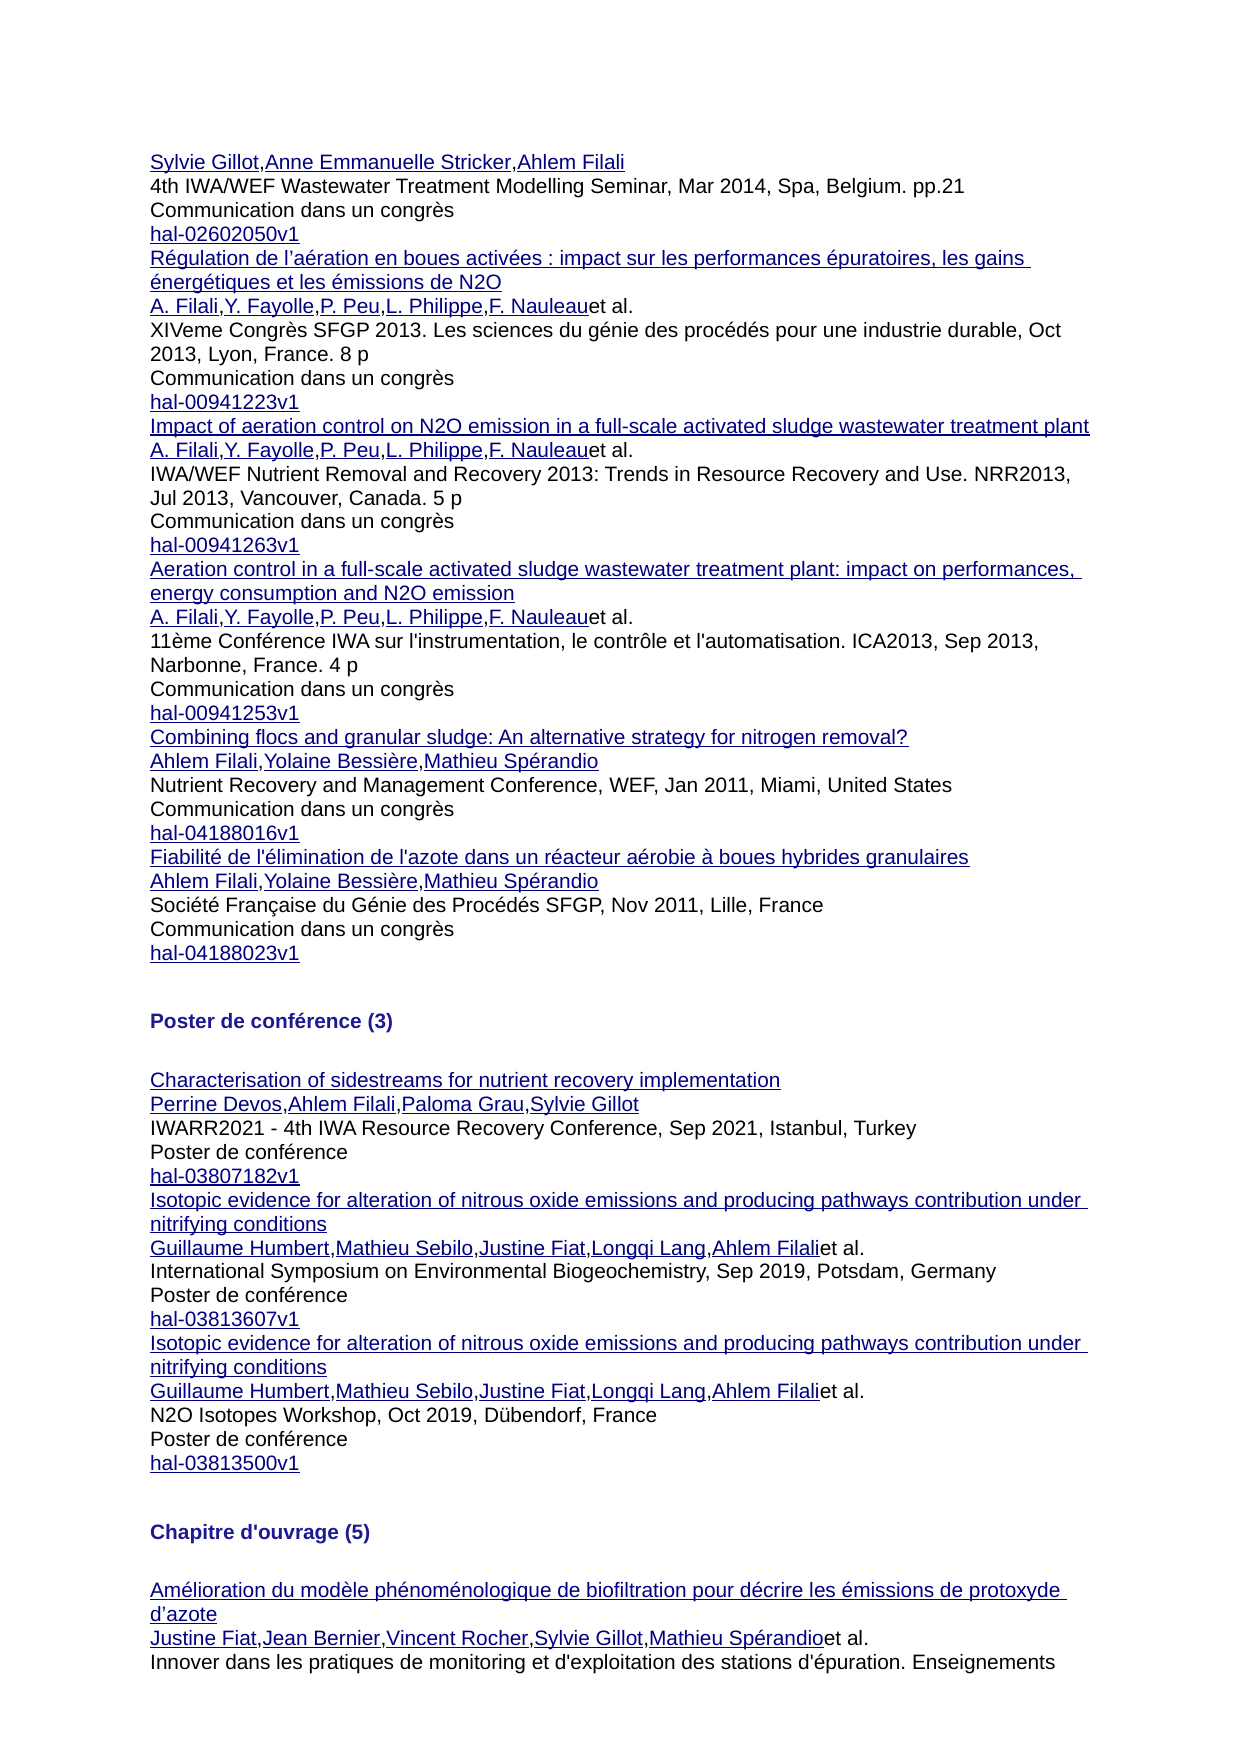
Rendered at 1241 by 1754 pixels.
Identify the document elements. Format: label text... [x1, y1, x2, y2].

table_cell Fiabilité de l'élimination de l'azote dans un réacteur aérobie à boues hybrides granulaires Ahlem Filali,Yolaine Bessière,Mathieu Spérandio Société Française du Génie des Procédés SFGP, Nov 2011, Lille, France Communication dans un congrès hal-04188023v1 [150, 845, 1090, 964]
table_cell Impact of aeration control on N2O emission in a full-scale activated sludge wastewater treatment plant [150, 414, 1090, 434]
table_cell Sylvie Gillot,Anne Emmanuelle Stricker,Ahlem Filali 4th IWA/WEF Wastewater Treatment Modelling Seminar, Mar 2014, Spa, Belgium. pp.21 Communication dans un congrès hal-02602050v1 [150, 150, 1090, 246]
table_cell Isotopic evidence for alteration of nitrous oxide emissions and producing pathways contribution under nitrifying conditions Guillaume Humbert,Mathieu Sebilo,Justine Fiat,Longqi Lang,Ahlem Filaliet al. International Symposium on Environmental Biogeochemistry, Sep 2019, Potsdam, Germany Poster de conférence hal-03813607v1 [150, 1188, 1090, 1331]
subtitle Chapitre d'ouvrage (5) [150, 1520, 1090, 1544]
table_cell Isotopic evidence for alteration of nitrous oxide emissions and producing pathways contribution under nitrifying conditions Guillaume Humbert,Mathieu Sebilo,Justine Fiat,Longqi Lang,Ahlem Filaliet al. N2O Isotopes Workshop, Oct 2019, Dübendorf, France Poster de conférence hal-03813500v1 [150, 1331, 1090, 1475]
table_header Characterisation of sidestreams for nutrient recovery implementation Perrine Devos,Ahlem Filali,Paloma Grau,Sylvie Gillot IWARR2021 - 4th IWA Resource Recovery Conference, Sep 2021, Istanbul, Turkey Poster de conférence hal-03807182v1 [150, 1068, 1090, 1187]
subtitle Poster de conférence (3) [150, 1009, 1090, 1033]
table_cell Aeration control in a full-scale activated sludge wastewater treatment plant: impact on performances, energy consumption and N2O emission A. Filali,Y. Fayolle,P. Peu,L. Philippe,F. Nauleauet al. 11ème Conférence IWA sur l'instrumentation, le contrôle et l'automatisation. ICA2013, Sep 2013, Narbonne, France. 4 p Communication dans un congrès hal-00941253v1 [150, 557, 1090, 725]
table_cell A. Filali,Y. Fayolle,P. Peu,L. Philippe,F. Nauleauet al. IWA/WEF Nutrient Removal and Recovery 2013: Trends in Resource Recovery and Use. NRR2013, Jul 2013, Vancouver, Canada. 5 p Communication dans un congrès hal-00941263v1 [150, 436, 1090, 557]
table_cell Régulation de l’aération en boues activées : impact sur les performances épuratoires, les gains énergétiques et les émissions de N2O A. Filali,Y. Fayolle,P. Peu,L. Philippe,F. Nauleauet al. XIVeme Congrès SFGP 2013. Les sciences du génie des procédés pour une industrie durable, Oct 2013, Lyon, France. 8 p Communication dans un congrès hal-00941223v1 [150, 246, 1090, 413]
table_header Amélioration du modèle phénoménologique de biofiltration pour décrire les émissions de protoxyde d’azote Justine Fiat,Jean Bernier,Vincent Rocher,Sylvie Gillot,Mathieu Spérandioet al. Innover dans les pratiques de monitoring et d'exploitation des stations d'épuration. Enseignements [150, 1578, 1090, 1674]
table_cell Combining flocs and granular sludge: An alternative strategy for nitrogen removal? Ahlem Filali,Yolaine Bessière,Mathieu Spérandio Nutrient Recovery and Management Conference, WEF, Jan 2011, Miami, United States Communication dans un congrès hal-04188016v1 [150, 725, 1090, 845]
